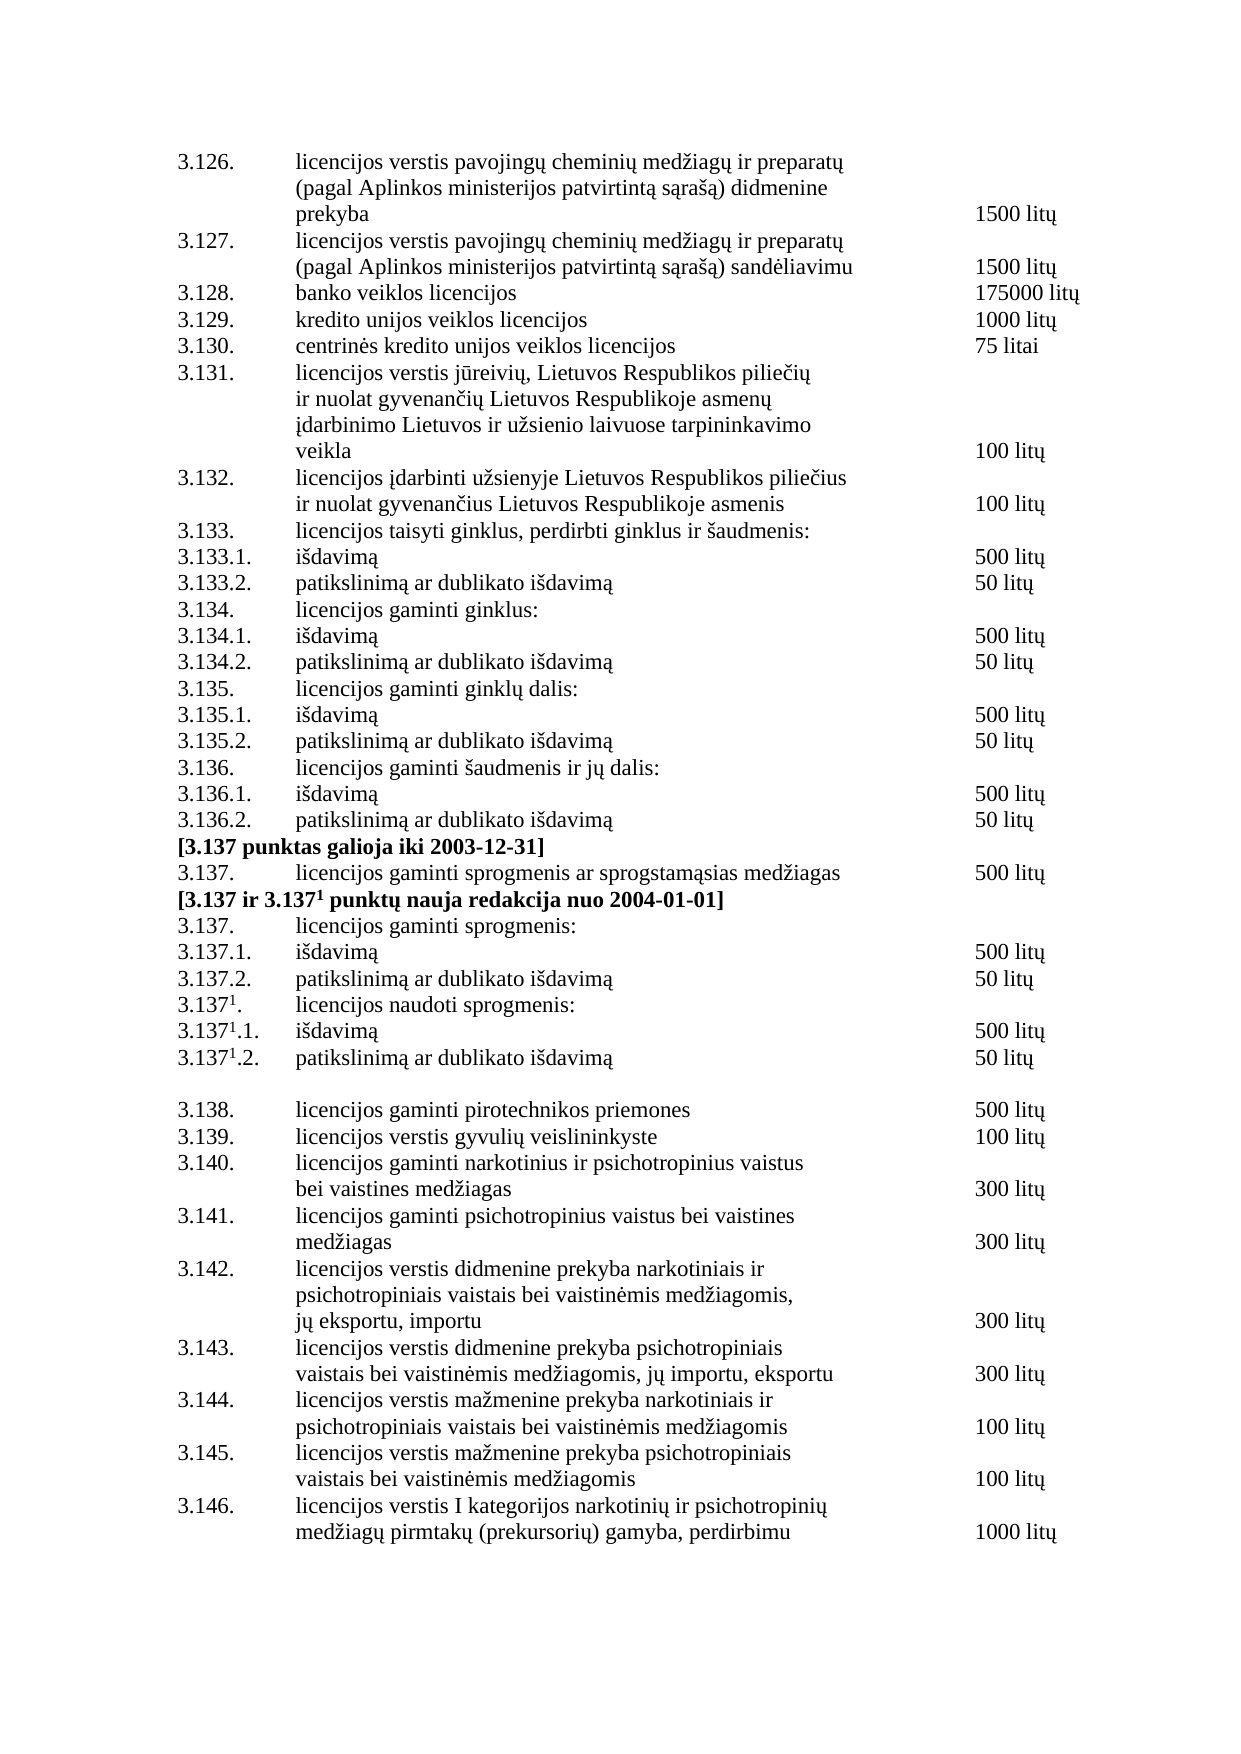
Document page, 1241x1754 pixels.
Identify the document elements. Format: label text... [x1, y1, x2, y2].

text 3.138. licencijos gaminti pirotechnikos priemones 500 litų [177, 1096, 1122, 1123]
text 3.137.1. išdavimą 500 litų [177, 938, 1122, 965]
text [3.137 ir 3.1371 punktų nauja redakcija nuo 2004-01-01] [177, 886, 1122, 912]
text 3.134.1. išdavimą 500 litų [177, 622, 1122, 648]
text 3.135.2. patikslinimą ar dublikato išdavimą 50 litų [177, 727, 1122, 754]
text 3.136. licencijos gaminti šaudmenis ir jų dalis: [177, 754, 1122, 780]
text 3.126. licencijos verstis pavojingų cheminių medžiagų ir preparatų (pagal Aplinkos ministerijos patvirtintą sąrašą) didmenine prekyba 1500 litų [177, 148, 1122, 227]
text 3.139. licencijos verstis gyvulių veislininkyste 100 litų [177, 1123, 1122, 1149]
text 3.132. licencijos įdarbinti užsienyje Lietuvos Respublikos piliečius ir nuolat gyvenančius Lietuvos Respublikoje asmenis 100 litų [177, 464, 1122, 517]
text 3.131. licencijos verstis jūreivių, Lietuvos Respublikos piliečių ir nuolat gyvenančių Lietuvos Respublikoje asmenų įdarbinimo Lietuvos ir užsienio laivuose tarpininkavimo veikla 100 litų [177, 358, 1122, 464]
text 3.144. licencijos verstis mažmenine prekyba narkotiniais ir psichotropiniais vaistais bei vaistinėmis medžiagomis 100 litų [177, 1386, 1122, 1439]
text 3.1371.2. patikslinimą ar dublikato išdavimą 50 litų [177, 1044, 1122, 1070]
text 3.133.2. patikslinimą ar dublikato išdavimą 50 litų [177, 569, 1122, 596]
text 3.137. licencijos gaminti sprogmenis ar sprogstamąsias medžiagas 500 litų [177, 859, 1122, 886]
text 3.134.2. patikslinimą ar dublikato išdavimą 50 litų [177, 648, 1122, 675]
text 3.135.1. išdavimą 500 litų [177, 701, 1122, 727]
text [3.137 punktas galioja iki 2003-12-31] [177, 833, 1122, 859]
text 3.137. licencijos gaminti sprogmenis: [177, 912, 1122, 938]
text 3.142. licencijos verstis didmenine prekyba narkotiniais ir psichotropiniais vaistais bei vaistinėmis medžiagomis, jų eksportu, importu 300 litų [177, 1254, 1122, 1334]
text 3.128. banko veiklos licencijos 175000 litų [177, 279, 1122, 306]
text 3.1371.1. išdavimą 500 litų [177, 1017, 1122, 1044]
text 3.137.2. patikslinimą ar dublikato išdavimą 50 litų [177, 965, 1122, 991]
text 3.145. licencijos verstis mažmenine prekyba psichotropiniais vaistais bei vaistinėmis medžiagomis 100 litų [177, 1439, 1122, 1492]
text 3.136.2. patikslinimą ar dublikato išdavimą 50 litų [177, 807, 1122, 833]
text 3.143. licencijos verstis didmenine prekyba psichotropiniais vaistais bei vaistinėmis medžiagomis, jų importu, eksportu 300 litų [177, 1334, 1122, 1386]
text 3.133. licencijos taisyti ginklus, perdirbti ginklus ir šaudmenis: [177, 517, 1122, 543]
text 3.127. licencijos verstis pavojingų cheminių medžiagų ir preparatų (pagal Aplinkos ministerijos patvirtintą sąrašą) sandėliavimu 1500 litų [177, 227, 1122, 279]
text 3.141. licencijos gaminti psichotropinius vaistus bei vaistines medžiagas 300 litų [177, 1202, 1122, 1254]
text 3.134. licencijos gaminti ginklus: [177, 596, 1122, 622]
text 3.140. licencijos gaminti narkotinius ir psichotropinius vaistus bei vaistines medžiagas 300 litų [177, 1149, 1122, 1202]
text 3.129. kredito unijos veiklos licencijos 1000 litų [177, 306, 1122, 332]
text 3.135. licencijos gaminti ginklų dalis: [177, 675, 1122, 701]
text 3.133.1. išdavimą 500 litų [177, 543, 1122, 569]
text 3.146. licencijos verstis I kategorijos narkotinių ir psichotropinių medžiagų pirmtakų (prekursorių) gamyba, perdirbimu 1000 litų [177, 1492, 1122, 1544]
text 3.136.1. išdavimą 500 litų [177, 780, 1122, 807]
text 3.1371. licencijos naudoti sprogmenis: [177, 991, 1122, 1017]
text 3.130. centrinės kredito unijos veiklos licencijos 75 litai [177, 332, 1122, 358]
